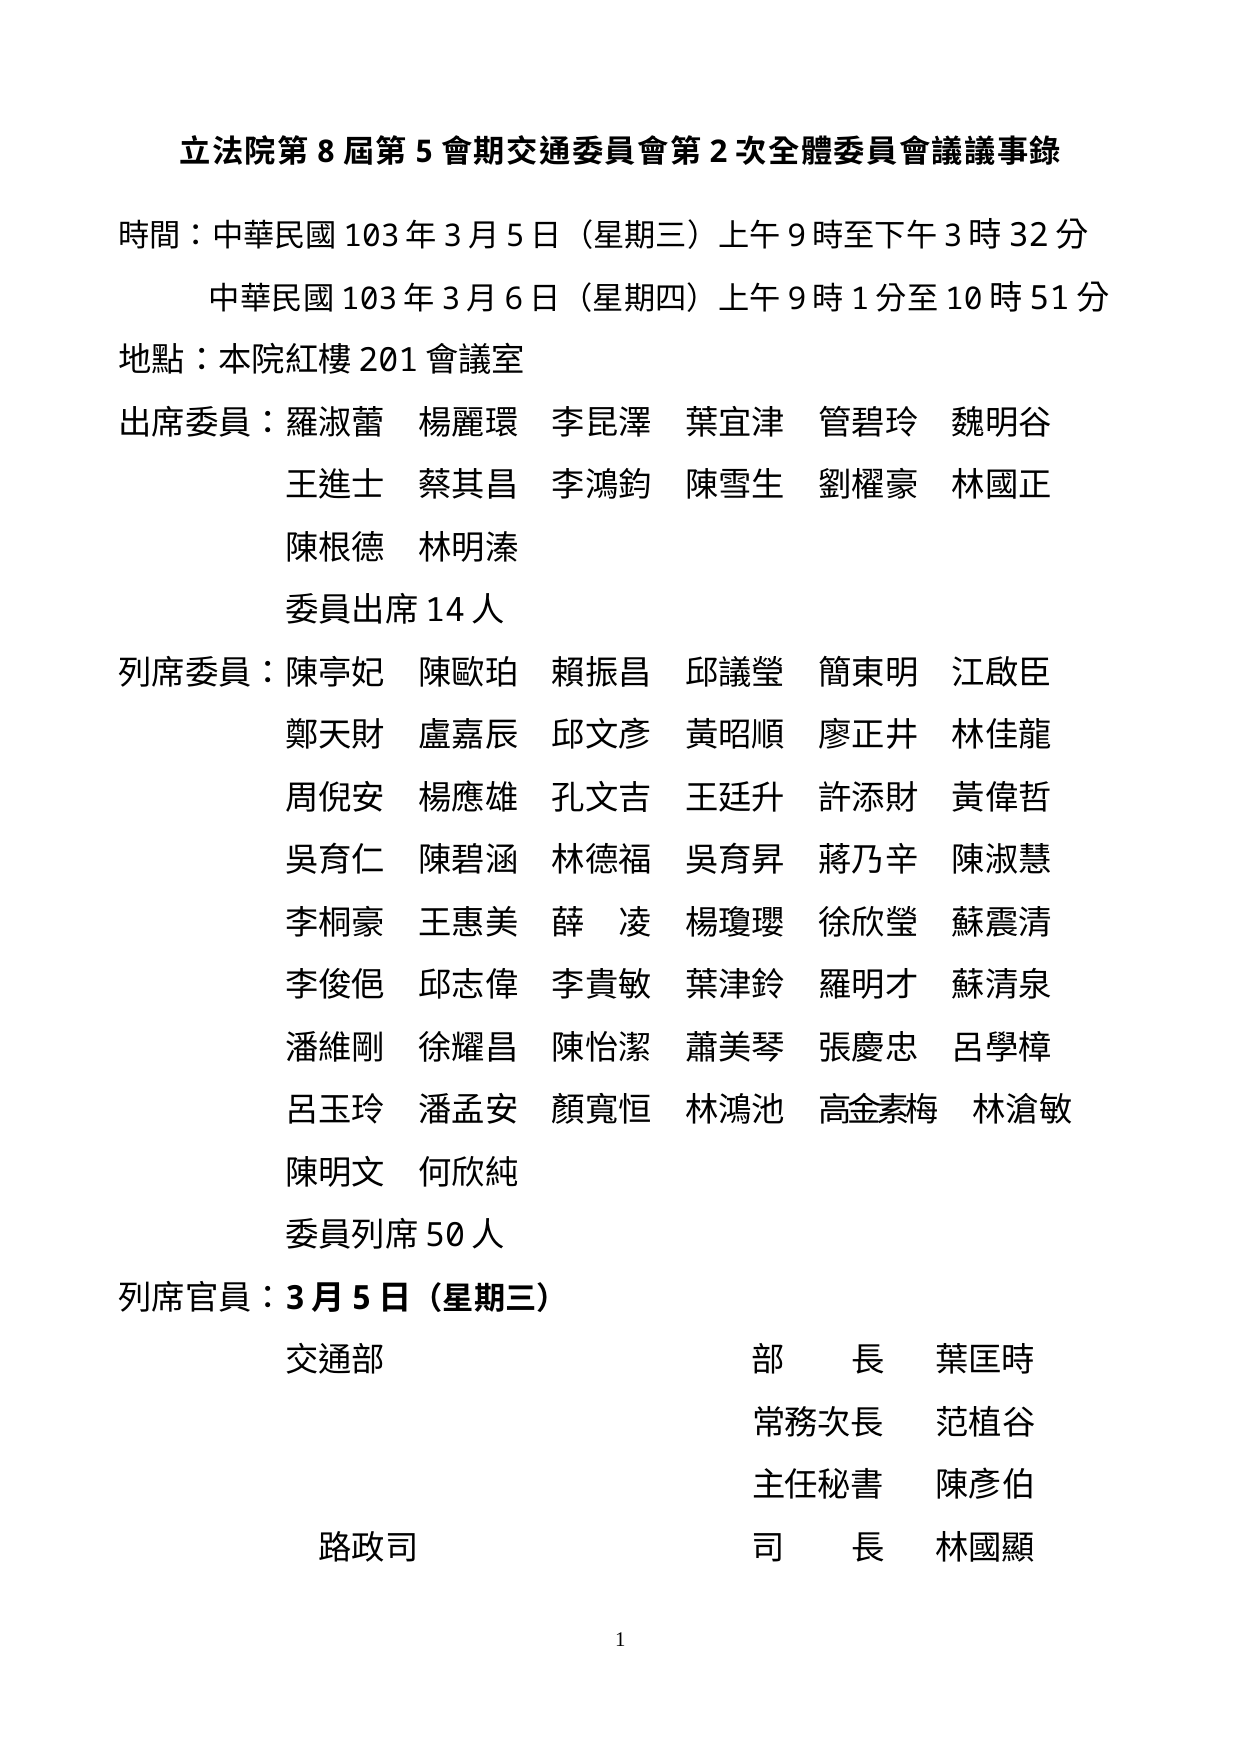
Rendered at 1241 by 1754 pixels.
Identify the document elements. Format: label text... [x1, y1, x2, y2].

text 路政司 司 長 林國顯 [118, 1503, 1122, 1566]
text 李俊俋 邱志偉 李貴敏 葉津鈴 羅明才 蘇清泉 [118, 941, 1122, 1003]
text 李桐豪 王惠美 薛 凌 楊瓊瓔 徐欣瑩 蘇震清 [118, 878, 1122, 941]
text 列席委員：陳亭妃 陳歐珀 賴振昌 邱議瑩 簡東明 江啟臣 [118, 628, 1122, 691]
text 列席官員：3月5日（星期三） [118, 1253, 1122, 1316]
text 委員列席50人 [118, 1191, 1122, 1253]
text 陳根德 林明溱 [118, 503, 1122, 566]
text 陳明文 何欣純 [118, 1128, 1122, 1191]
text 地點：本院紅樓201會議室 [118, 316, 1122, 378]
text 呂玉玲 潘孟安 顏寬恒 林鴻池 高金素梅 林滄敏 [118, 1066, 1122, 1128]
text 委員出席14人 [118, 566, 1122, 628]
text 主任秘書 陳彥伯 [118, 1441, 1122, 1503]
text 時間：中華民國103年3月5日（星期三）上午9時至下午3時32分 [118, 191, 1122, 253]
text 中華民國103年3月6日（星期四）上午9時1分至10時51分 [206, 253, 1122, 316]
text 交通部 部 長 葉匡時 [118, 1316, 1122, 1378]
text 鄭天財 盧嘉辰 邱文彥 黃昭順 廖正井 林佳龍 [118, 691, 1122, 753]
text 吳育仁 陳碧涵 林德福 吳育昇 蔣乃辛 陳淑慧 [118, 816, 1122, 878]
text 潘維剛 徐耀昌 陳怡潔 蕭美琴 張慶忠 呂學樟 [118, 1003, 1122, 1066]
text 立法院第8屆第5會期交通委員會第2次全體委員會議議事錄 [118, 126, 1122, 172]
text 出席委員：羅淑蕾 楊麗環 李昆澤 葉宜津 管碧玲 魏明谷 [118, 378, 1122, 441]
text 周倪安 楊應雄 孔文吉 王廷升 許添財 黃偉哲 [118, 753, 1122, 816]
text 王進士 蔡其昌 李鴻鈞 陳雪生 劉櫂豪 林國正 [118, 441, 1122, 503]
text 常務次長 范植谷 [118, 1378, 1122, 1441]
